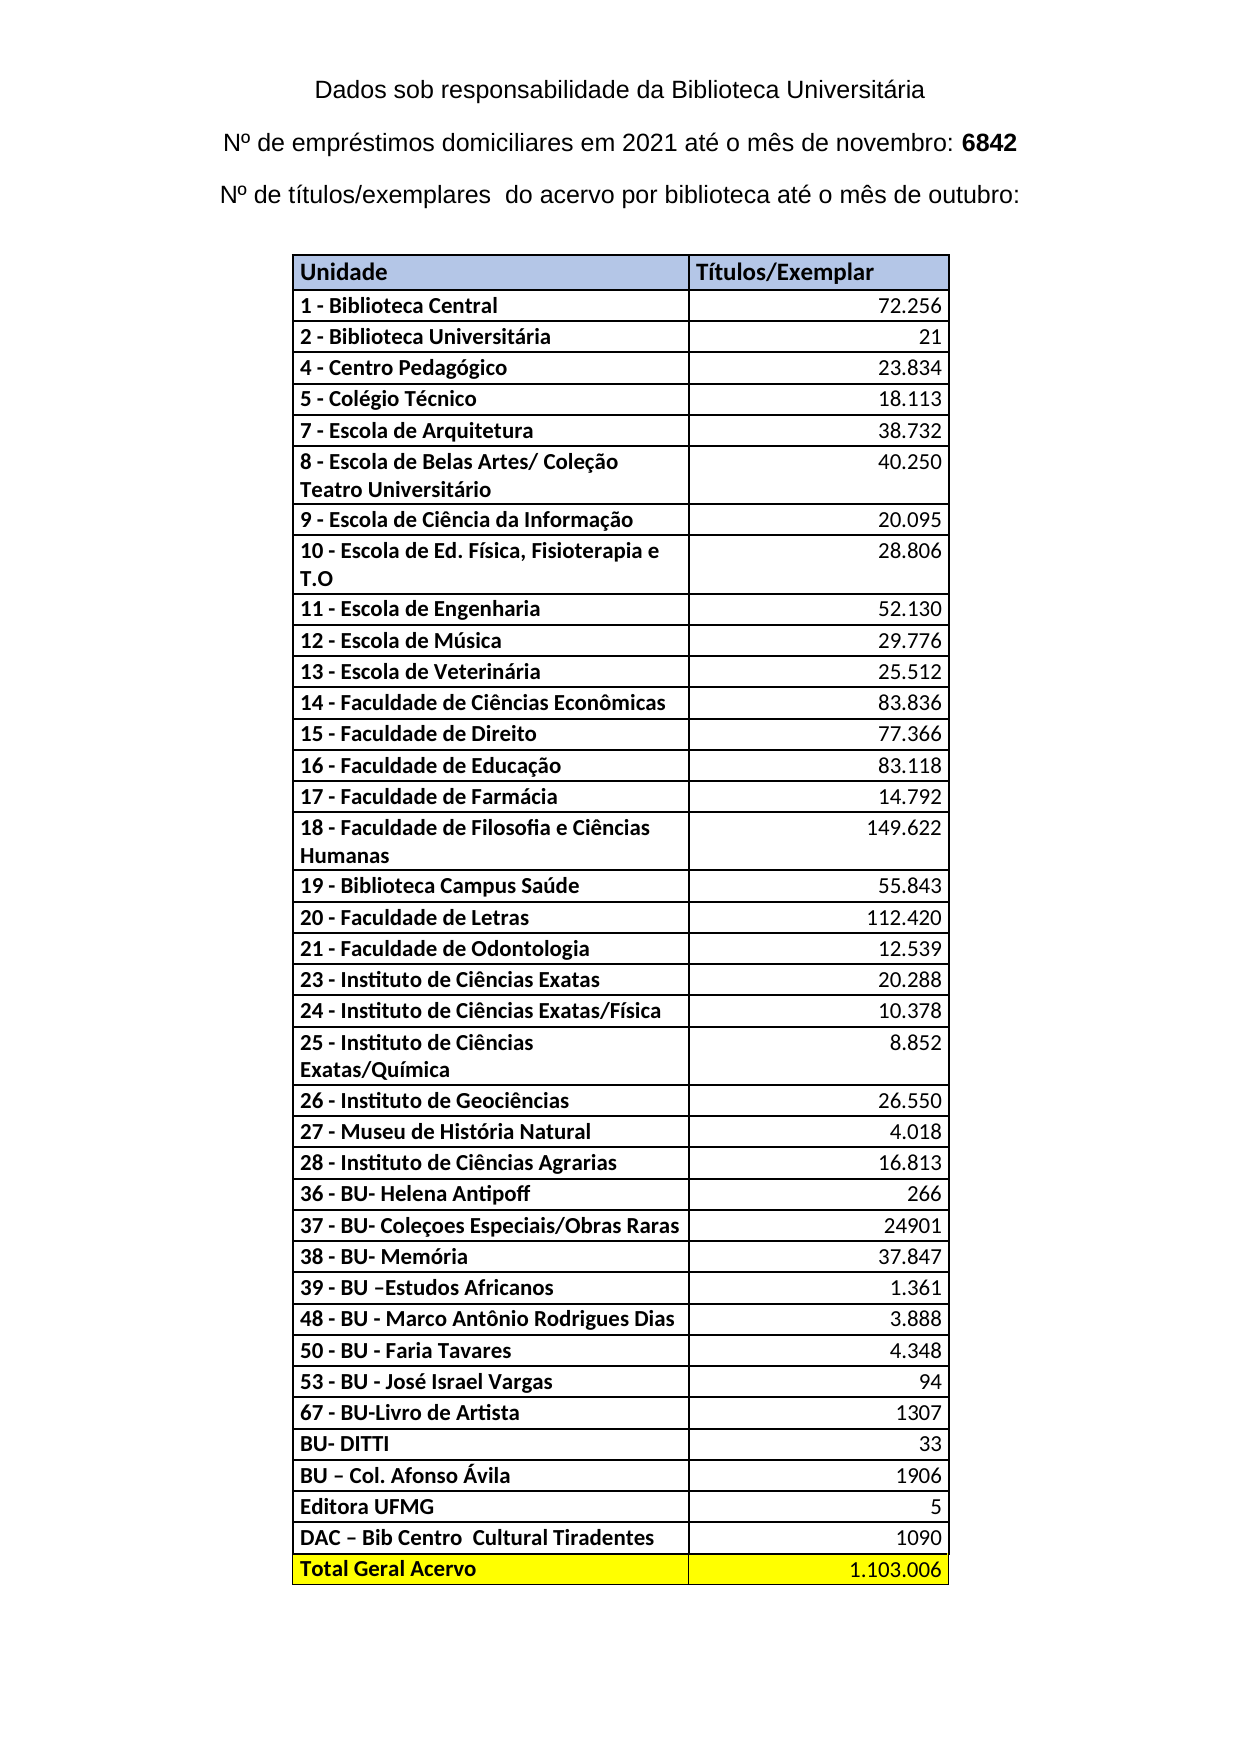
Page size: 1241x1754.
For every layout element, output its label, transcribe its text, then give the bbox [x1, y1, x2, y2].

table_cell 16.813 [690, 1148, 948, 1177]
table_cell 36 - BU- Helena Antipoff [294, 1180, 688, 1209]
table_cell 48 - BU - Marco Antônio Rodrigues Dias [294, 1305, 688, 1334]
table_cell 28 - Instituto de Ciências Agrarias [294, 1148, 688, 1177]
table_cell 112.420 [690, 903, 948, 932]
table_cell 5 [690, 1492, 948, 1521]
table_cell 18 - Faculdade de Filosofia e Ciências Humanas [294, 813, 688, 869]
table_cell DAC – Bib Centro Cultural Tiradentes [294, 1523, 688, 1552]
table_cell 20 - Faculdade de Letras [294, 903, 688, 932]
table_cell Editora UFMG [294, 1492, 688, 1521]
table_cell 20.095 [690, 505, 948, 534]
table_cell 23.834 [690, 353, 948, 382]
table_cell 17 - Faculdade de Farmácia [294, 782, 688, 811]
table_cell 26 - Instituto de Geociências [294, 1086, 688, 1115]
table_cell 24 - Instituto de Ciências Exatas/Física [294, 996, 688, 1026]
table_cell 1.361 [690, 1273, 948, 1302]
table_cell 67 - BU-Livro de Artista [294, 1398, 688, 1427]
table_cell 10 - Escola de Ed. Física, Fisioterapia e T.O [294, 536, 688, 592]
table_cell 83.118 [690, 751, 948, 780]
table_cell 94 [690, 1367, 948, 1396]
table_cell 7 - Escola de Arquitetura [294, 416, 688, 445]
table_cell 26.550 [690, 1086, 948, 1115]
table_cell 25.512 [690, 657, 948, 686]
table_cell 38.732 [690, 416, 948, 445]
table_cell 2 - Biblioteca Universitária [294, 322, 688, 351]
table_cell 83.836 [690, 688, 948, 717]
table_cell 8 - Escola de Belas Artes/ Coleção Teatro Universitário [294, 447, 688, 503]
table_cell 28.806 [690, 536, 948, 592]
table_cell 18.113 [690, 385, 948, 414]
table_cell 1307 [690, 1398, 948, 1427]
table_cell 20.288 [690, 965, 948, 994]
table_cell 14.792 [690, 782, 948, 811]
table_cell 33 [690, 1430, 948, 1459]
table_cell 1.103.006 [689, 1553, 948, 1584]
table_cell 24901 [690, 1211, 948, 1240]
table_cell 1 - Biblioteca Central [294, 291, 688, 320]
table_cell 10.378 [690, 996, 948, 1026]
table_header Unidade [294, 256, 688, 289]
table_cell 14 - Faculdade de Ciências Econômicas [294, 688, 688, 717]
table_cell 15 - Faculdade de Direito [294, 720, 688, 749]
table_cell 21 - Faculdade de Odontologia [294, 934, 688, 963]
table_cell 4 - Centro Pedagógico [294, 353, 688, 382]
table_cell 4.018 [690, 1117, 948, 1146]
table_cell 1090 [690, 1523, 948, 1552]
table_cell 8.852 [690, 1028, 948, 1084]
text Dados sob responsabilidade da Biblioteca Universitária [75, 75, 1165, 104]
table_cell 72.256 [690, 291, 948, 320]
table_cell 27 - Museu de História Natural [294, 1117, 688, 1146]
table_cell 149.622 [690, 813, 948, 869]
table_cell 55.843 [690, 871, 948, 901]
table_cell 11 - Escola de Engenharia [294, 595, 688, 624]
table_cell 52.130 [690, 595, 948, 624]
table_cell 12 - Escola de Música [294, 626, 688, 655]
table_cell 12.539 [690, 934, 948, 963]
table_cell BU- DITTI [294, 1430, 688, 1459]
table_cell 37.847 [690, 1242, 948, 1271]
text Nº de títulos/exemplares do acervo por biblioteca até o mês de outubro: [75, 180, 1165, 209]
table_cell 3.888 [690, 1305, 948, 1334]
table_cell 16 - Faculdade de Educação [294, 751, 688, 780]
table_cell 37 - BU- Coleçoes Especiais/Obras Raras [294, 1211, 688, 1240]
table_cell 266 [690, 1180, 948, 1209]
table_cell Total Geral Acervo [293, 1555, 688, 1584]
table_cell 25 - Instituto de Ciências Exatas/Química [294, 1028, 688, 1084]
table_cell 21 [690, 322, 948, 351]
table_cell 77.366 [690, 720, 948, 749]
table_cell BU – Col. Afonso Ávila [294, 1461, 688, 1490]
table_cell 53 - BU - José Israel Vargas [294, 1367, 688, 1396]
table_cell 5 - Colégio Técnico [294, 385, 688, 414]
table_cell 50 - BU - Faria Tavares [294, 1336, 688, 1365]
table_cell 4.348 [690, 1336, 948, 1365]
table_cell 13 - Escola de Veterinária [294, 657, 688, 686]
table_cell 23 - Instituto de Ciências Exatas [294, 965, 688, 994]
table_cell 39 - BU –Estudos Africanos [294, 1273, 688, 1302]
table_cell 40.250 [690, 447, 948, 503]
table_cell 9 - Escola de Ciência da Informação [294, 505, 688, 534]
table_header Títulos/Exemplar [690, 256, 948, 289]
table_cell 29.776 [690, 626, 948, 655]
table_cell 38 - BU- Memória [294, 1242, 688, 1271]
table_cell 1906 [690, 1461, 948, 1490]
text Nº de empréstimos domiciliares em 2021 até o mês de novembro: 6842 [75, 128, 1165, 156]
table_cell 19 - Biblioteca Campus Saúde [294, 871, 688, 901]
